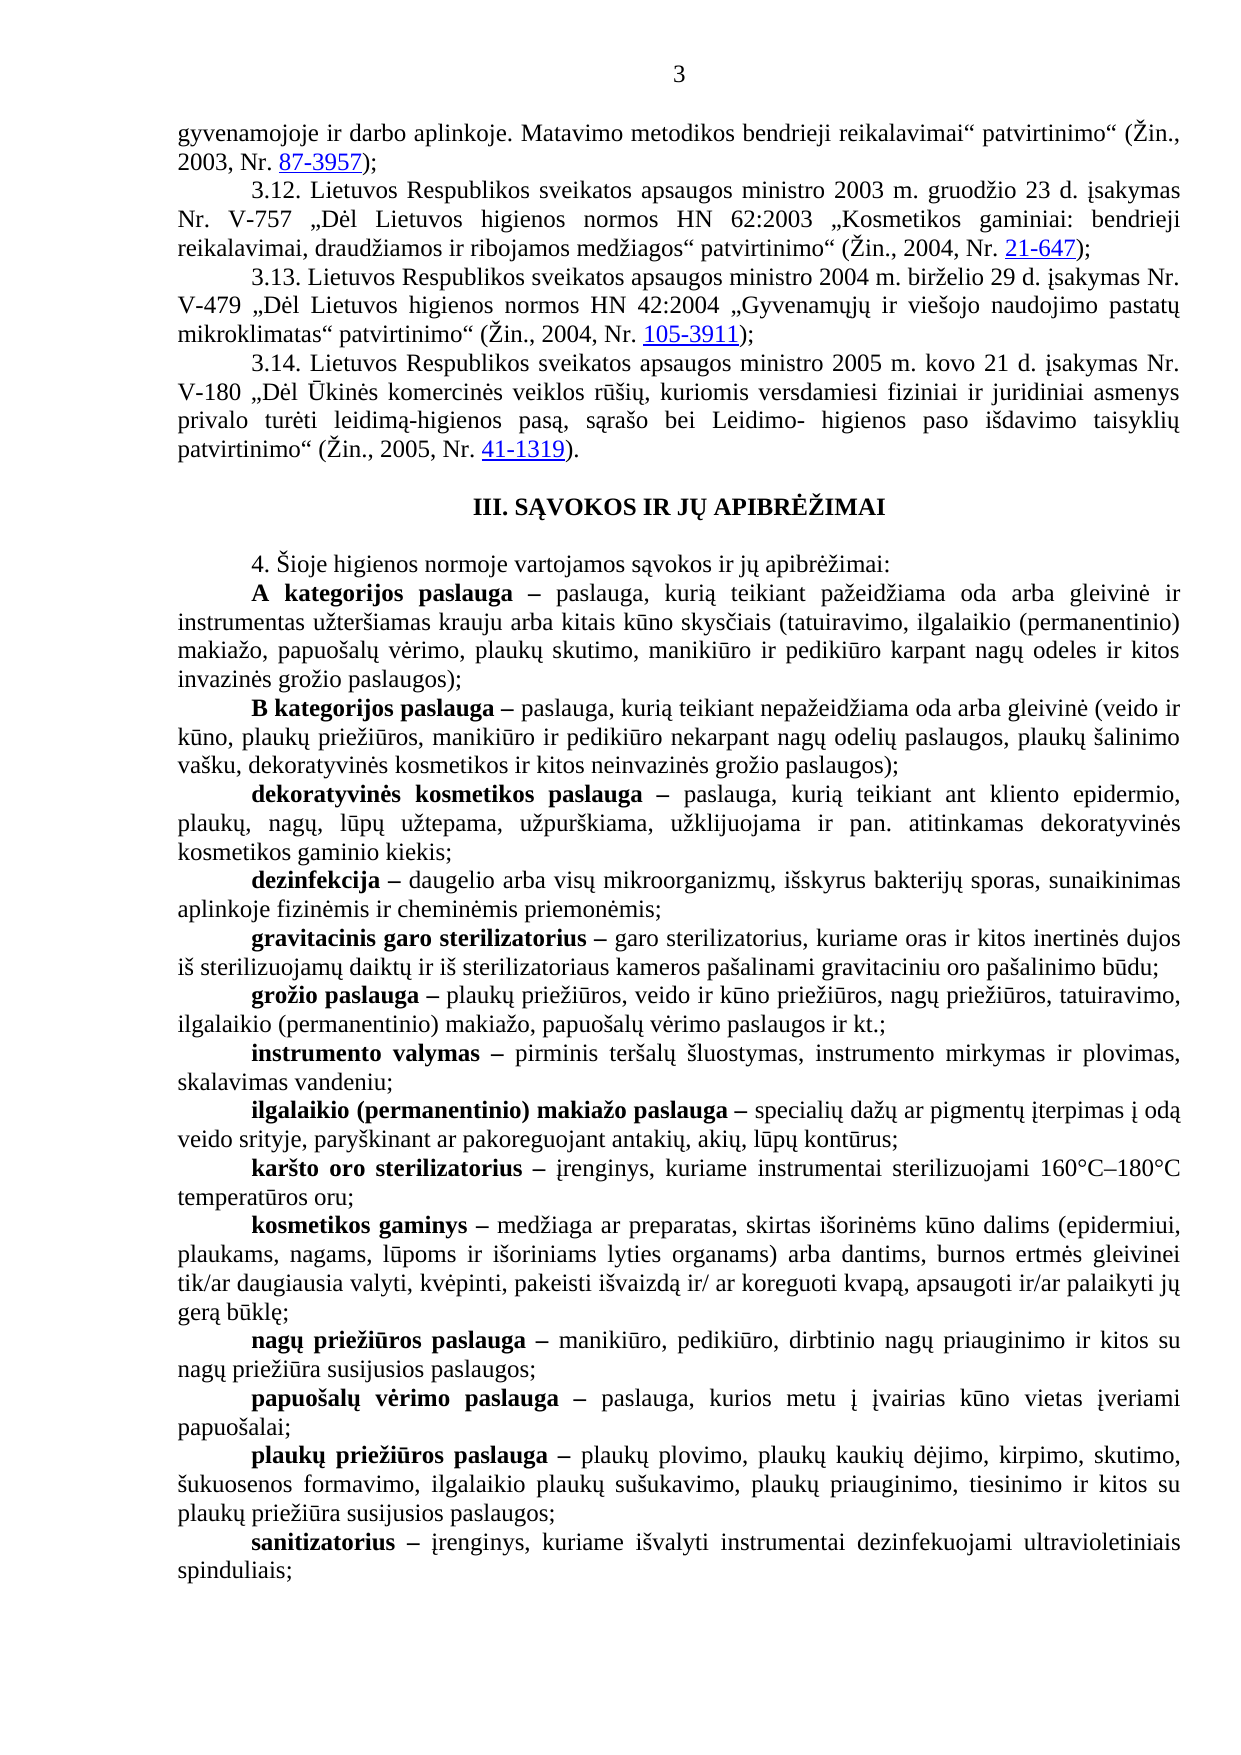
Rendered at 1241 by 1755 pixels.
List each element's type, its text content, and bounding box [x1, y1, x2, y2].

text 4. Šioje higienos normoje vartojamos sąvokos ir jų apibrėžimai: [177, 549, 1181, 578]
text 3.13. Lietuvos Respublikos sveikatos apsaugos ministro 2004 m. birželio 29 d. įsakymas Nr. V-479 „Dėl Lietuvos higienos normos HN 42:2004 „Gyvenamųjų ir viešojo naudojimo pastatų mikroklimatas“ patvirtinimo“ (Žin., 2004, Nr. 105-3911); [177, 262, 1181, 348]
text grožio paslauga – plaukų priežiūros, veido ir kūno priežiūros, nagų priežiūros, tatuiravimo, ilgalaikio (permanentinio) makiažo, papuošalų vėrimo paslaugos ir kt.; [177, 981, 1181, 1038]
text ilgalaikio (permanentinio) makiažo paslauga – specialių dažų ar pigmentų įterpimas į odą veido srityje, paryškinant ar pakoreguojant antakių, akių, lūpų kontūrus; [177, 1096, 1181, 1153]
text papuošalų vėrimo paslauga – paslauga, kurios metu į įvairias kūno vietas įveriami papuošalai; [177, 1383, 1181, 1441]
text plaukų priežiūros paslauga – plaukų plovimo, plaukų kaukių dėjimo, kirpimo, skutimo, šukuosenos formavimo, ilgalaikio plaukų sušukavimo, plaukų priauginimo, tiesinimo ir kitos su plaukų priežiūra susijusios paslaugos; [177, 1441, 1181, 1527]
text 3.14. Lietuvos Respublikos sveikatos apsaugos ministro 2005 m. kovo 21 d. įsakymas Nr. V-180 „Dėl Ūkinės komercinės veiklos rūšių, kuriomis versdamiesi fiziniai ir juridiniai asmenys privalo turėti leidimą-higienos pasą, sąrašo bei Leidimo- higienos paso išdavimo taisyklių patvirtinimo“ (Žin., 2005, Nr. 41-1319). [177, 348, 1181, 463]
text sanitizatorius – įrenginys, kuriame išvalyti instrumentai dezinfekuojami ultravioletiniais spinduliais; [177, 1527, 1181, 1584]
text kosmetikos gaminys – medžiaga ar preparatas, skirtas išorinėms kūno dalims (epidermiui, plaukams, nagams, lūpoms ir išoriniams lyties organams) arba dantims, burnos ertmės gleivinei tik/ar daugiausia valyti, kvėpinti, pakeisti išvaizdą ir/ ar koreguoti kvapą, apsaugoti ir/ar palaikyti jų gerą būklę; [177, 1211, 1181, 1326]
text nagų priežiūros paslauga – manikiūro, pedikiūro, dirbtinio nagų priauginimo ir kitos su nagų priežiūra susijusios paslaugos; [177, 1326, 1181, 1383]
text B kategorijos paslauga – paslauga, kurią teikiant nepažeidžiama oda arba gleivinė (veido ir kūno, plaukų priežiūros, manikiūro ir pedikiūro nekarpant nagų odelių paslaugos, plaukų šalinimo vašku, dekoratyvinės kosmetikos ir kitos neinvazinės grožio paslaugos); [177, 693, 1181, 779]
text gyvenamojoje ir darbo aplinkoje. Matavimo metodikos bendrieji reikalavimai“ patvirtinimo“ (Žin., 2003, Nr. 87-3957); [177, 118, 1181, 176]
text III. SĄVOKOS IR JŲ APIBRĖŽIMAI [177, 492, 1181, 521]
text A kategorijos paslauga – paslauga, kurią teikiant pažeidžiama oda arba gleivinė ir instrumentas užteršiamas krauju arba kitais kūno skysčiais (tatuiravimo, ilgalaikio (permanentinio) makiažo, papuošalų vėrimo, plaukų skutimo, manikiūro ir pedikiūro karpant nagų odeles ir kitos invazinės grožio paslaugos); [177, 578, 1181, 693]
text dekoratyvinės kosmetikos paslauga – paslauga, kurią teikiant ant kliento epidermio, plaukų, nagų, lūpų užtepama, užpurškiama, užklijuojama ir pan. atitinkamas dekoratyvinės kosmetikos gaminio kiekis; [177, 779, 1181, 866]
text instrumento valymas – pirminis teršalų šluostymas, instrumento mirkymas ir plovimas, skalavimas vandeniu; [177, 1038, 1181, 1096]
text dezinfekcija – daugelio arba visų mikroorganizmų, išskyrus bakterijų sporas, sunaikinimas aplinkoje fizinėmis ir cheminėmis priemonėmis; [177, 866, 1181, 923]
text karšto oro sterilizatorius – įrenginys, kuriame instrumentai sterilizuojami 160°C–180°C temperatūros oru; [177, 1153, 1181, 1211]
text 3.12. Lietuvos Respublikos sveikatos apsaugos ministro 2003 m. gruodžio 23 d. įsakymas Nr. V-757 „Dėl Lietuvos higienos normos HN 62:2003 „Kosmetikos gaminiai: bendrieji reikalavimai, draudžiamos ir ribojamos medžiagos“ patvirtinimo“ (Žin., 2004, Nr. 21-647); [177, 176, 1181, 262]
text gravitacinis garo sterilizatorius – garo sterilizatorius, kuriame oras ir kitos inertinės dujos iš sterilizuojamų daiktų ir iš sterilizatoriaus kameros pašalinami gravitaciniu oro pašalinimo būdu; [177, 923, 1181, 981]
